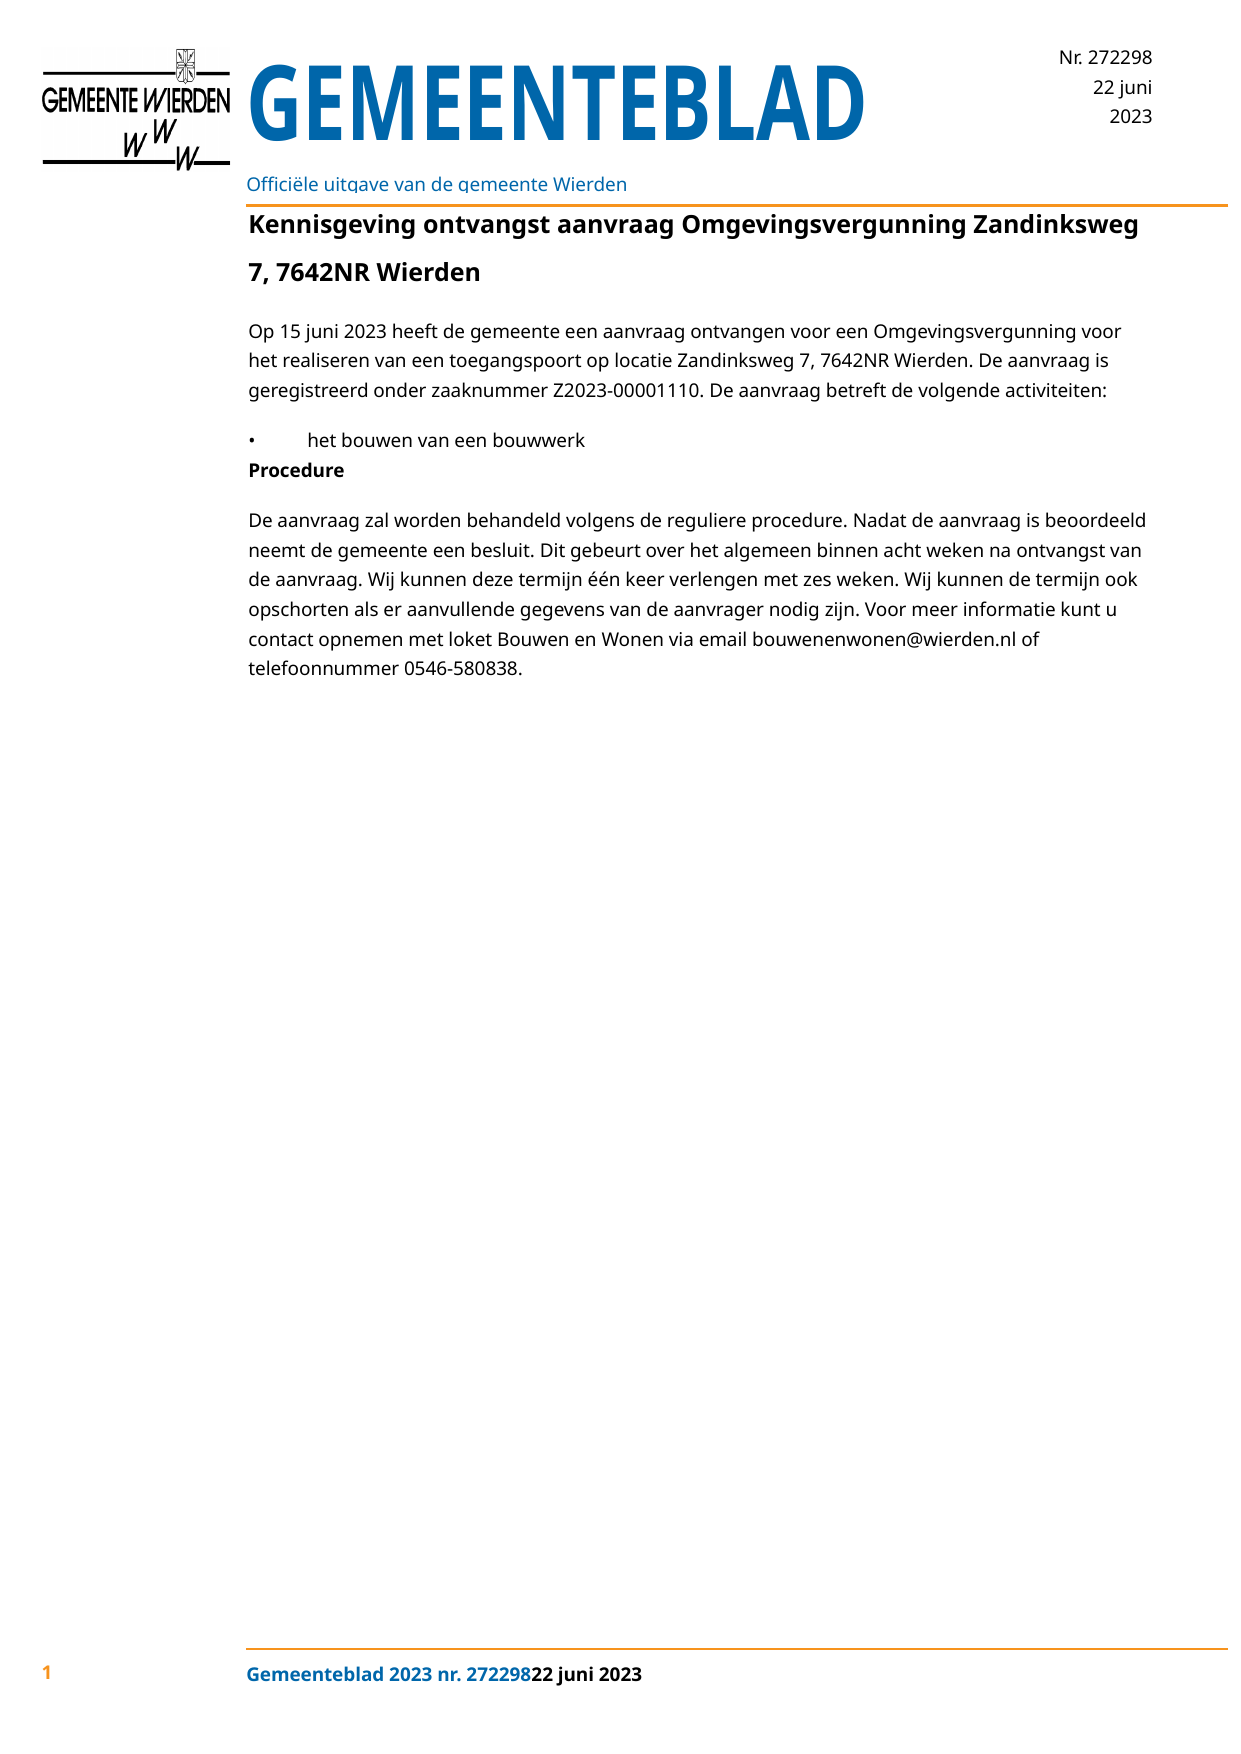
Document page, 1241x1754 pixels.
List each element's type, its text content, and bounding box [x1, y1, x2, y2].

text Op 15 juni 2023 heeft de gemeente een aanvraag ontvangen voor een Omgevingsvergunning voor het realiseren van een toegangspoort op locatie Zandinksweg 7, 7642NR Wierden. De aanvraag is geregistreerd onder zaaknummer Z2023-00001110. De aanvraag betreft de volgende activiteiten: [248, 318, 1152, 403]
text Kennisgeving ontvangst aanvraag Omgevingsvergunning Zandinksweg 7, 7642NR Wierden [248, 207, 1152, 288]
text De aanvraag zal worden behandeld volgens de reguliere procedure. Nadat de aanvraag is beoordeeld neemt de gemeente een besluit. Dit gebeurt over het algemeen binnen acht weken na ontvangst van de aanvraag. Wij kunnen deze termijn één keer verlengen met zes weken. Wij kunnen de termijn ook opschorten als er aanvullende gegevens van de aanvrager nodig zijn. Voor meer informatie kunt u contact opnemen met loket Bouwen en Wonen via email bouwenenwonen@wierden.nl of telefoonnummer 0546-580838. [248, 507, 1152, 681]
text Procedure [248, 457, 1152, 483]
list het bouwen van een bouwwerk [248, 427, 1152, 453]
picture [41, 47, 231, 172]
